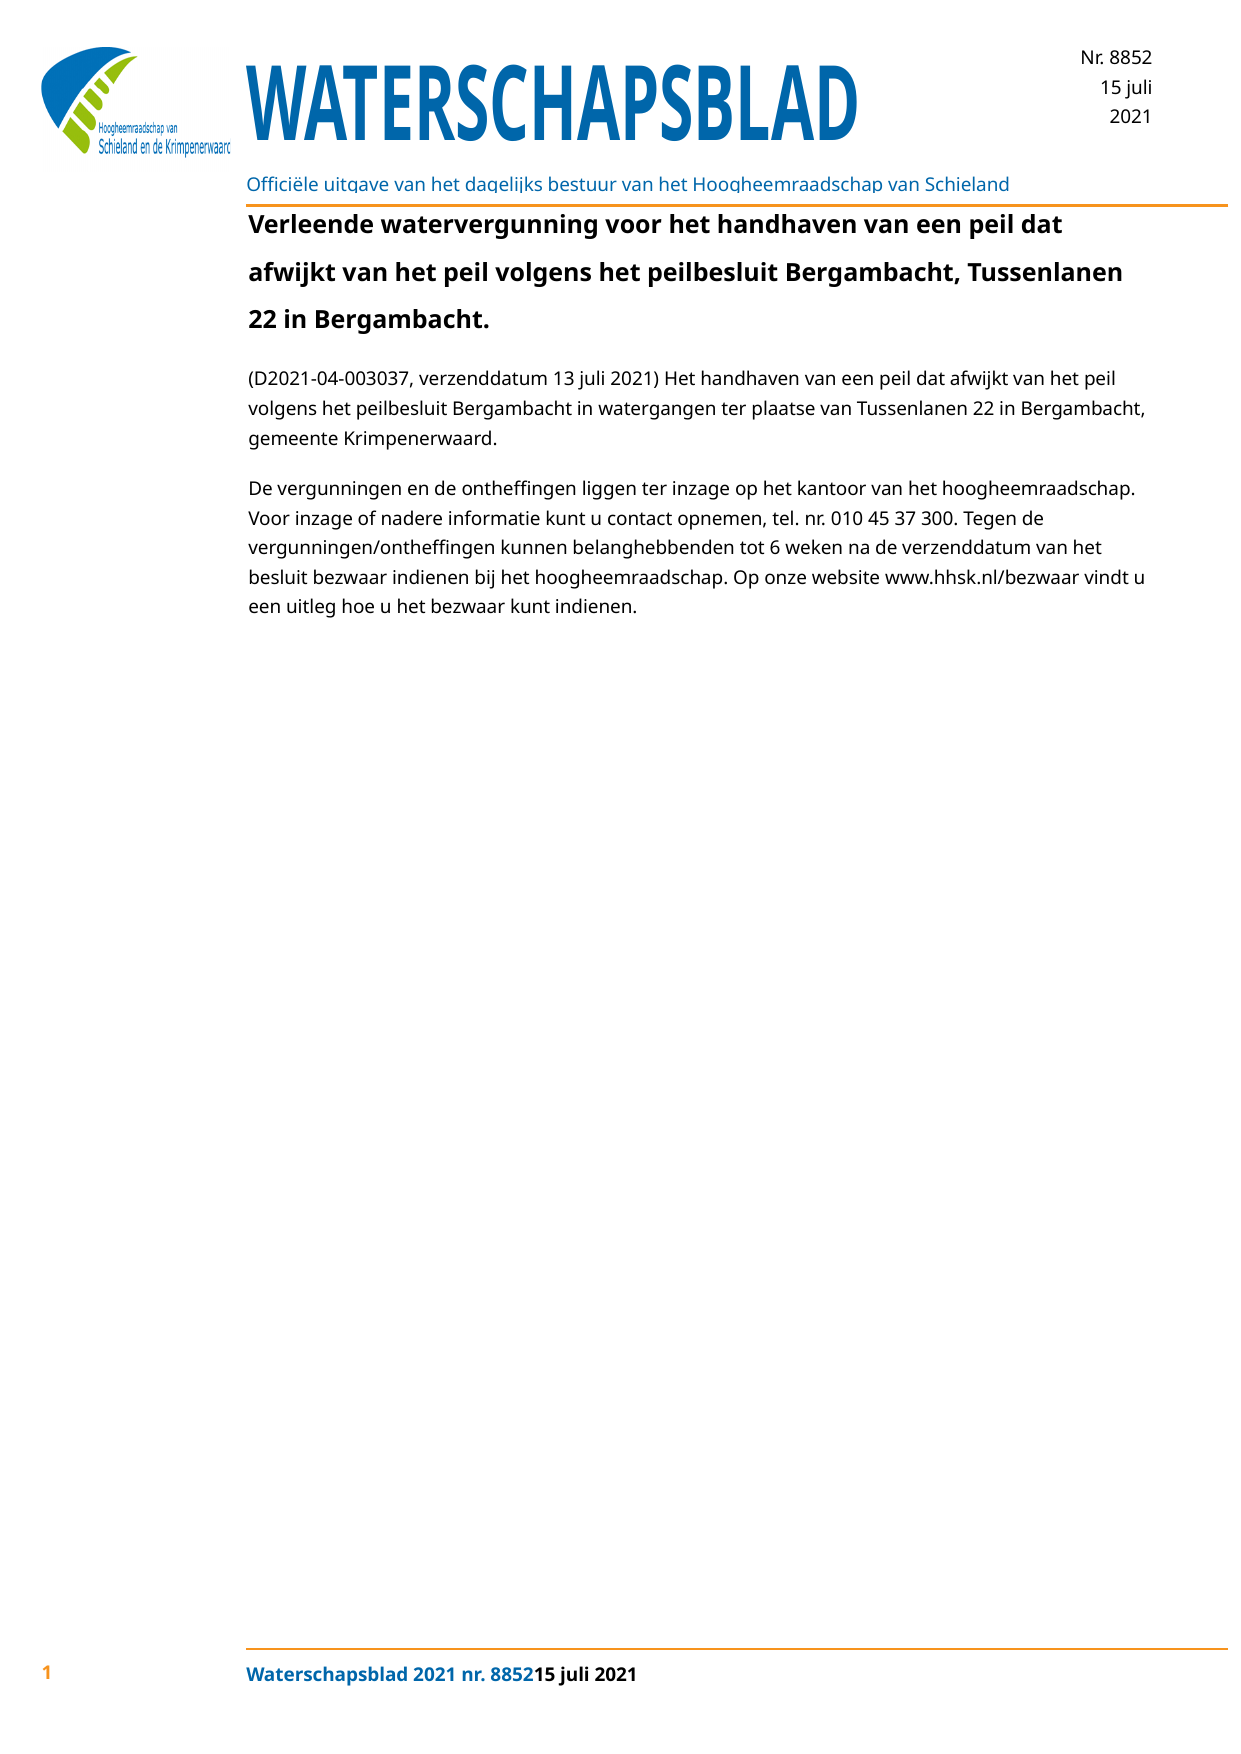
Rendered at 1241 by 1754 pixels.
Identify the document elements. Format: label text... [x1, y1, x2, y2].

picture [41, 47, 231, 172]
text Verleende watervergunning voor het handhaven van een peil dat afwijkt van het peil volgens het peilbesluit Bergambacht, Tussenlanen 22 in Bergambacht. [248, 207, 1152, 336]
text De vergunningen en de ontheffingen liggen ter inzage op het kantoor van het hoogheemraadschap. Voor inzage of nadere informatie kunt u contact opnemen, tel. nr. 010 45 37 300. Tegen de vergunningen/ontheffingen kunnen belanghebbenden tot 6 weken na de verzenddatum van het besluit bezwaar indienen bij het hoogheemraadschap. Op onze website www.hhsk.nl/bezwaar vindt u een uitleg hoe u het bezwaar kunt indienen. [248, 475, 1152, 619]
text (D2021-04-003037, verzenddatum 13 juli 2021) Het handhaven van een peil dat afwijkt van het peil volgens het peilbesluit Bergambacht in watergangen ter plaatse van Tussenlanen 22 in Bergambacht, gemeente Krimpenerwaard. [248, 366, 1152, 450]
